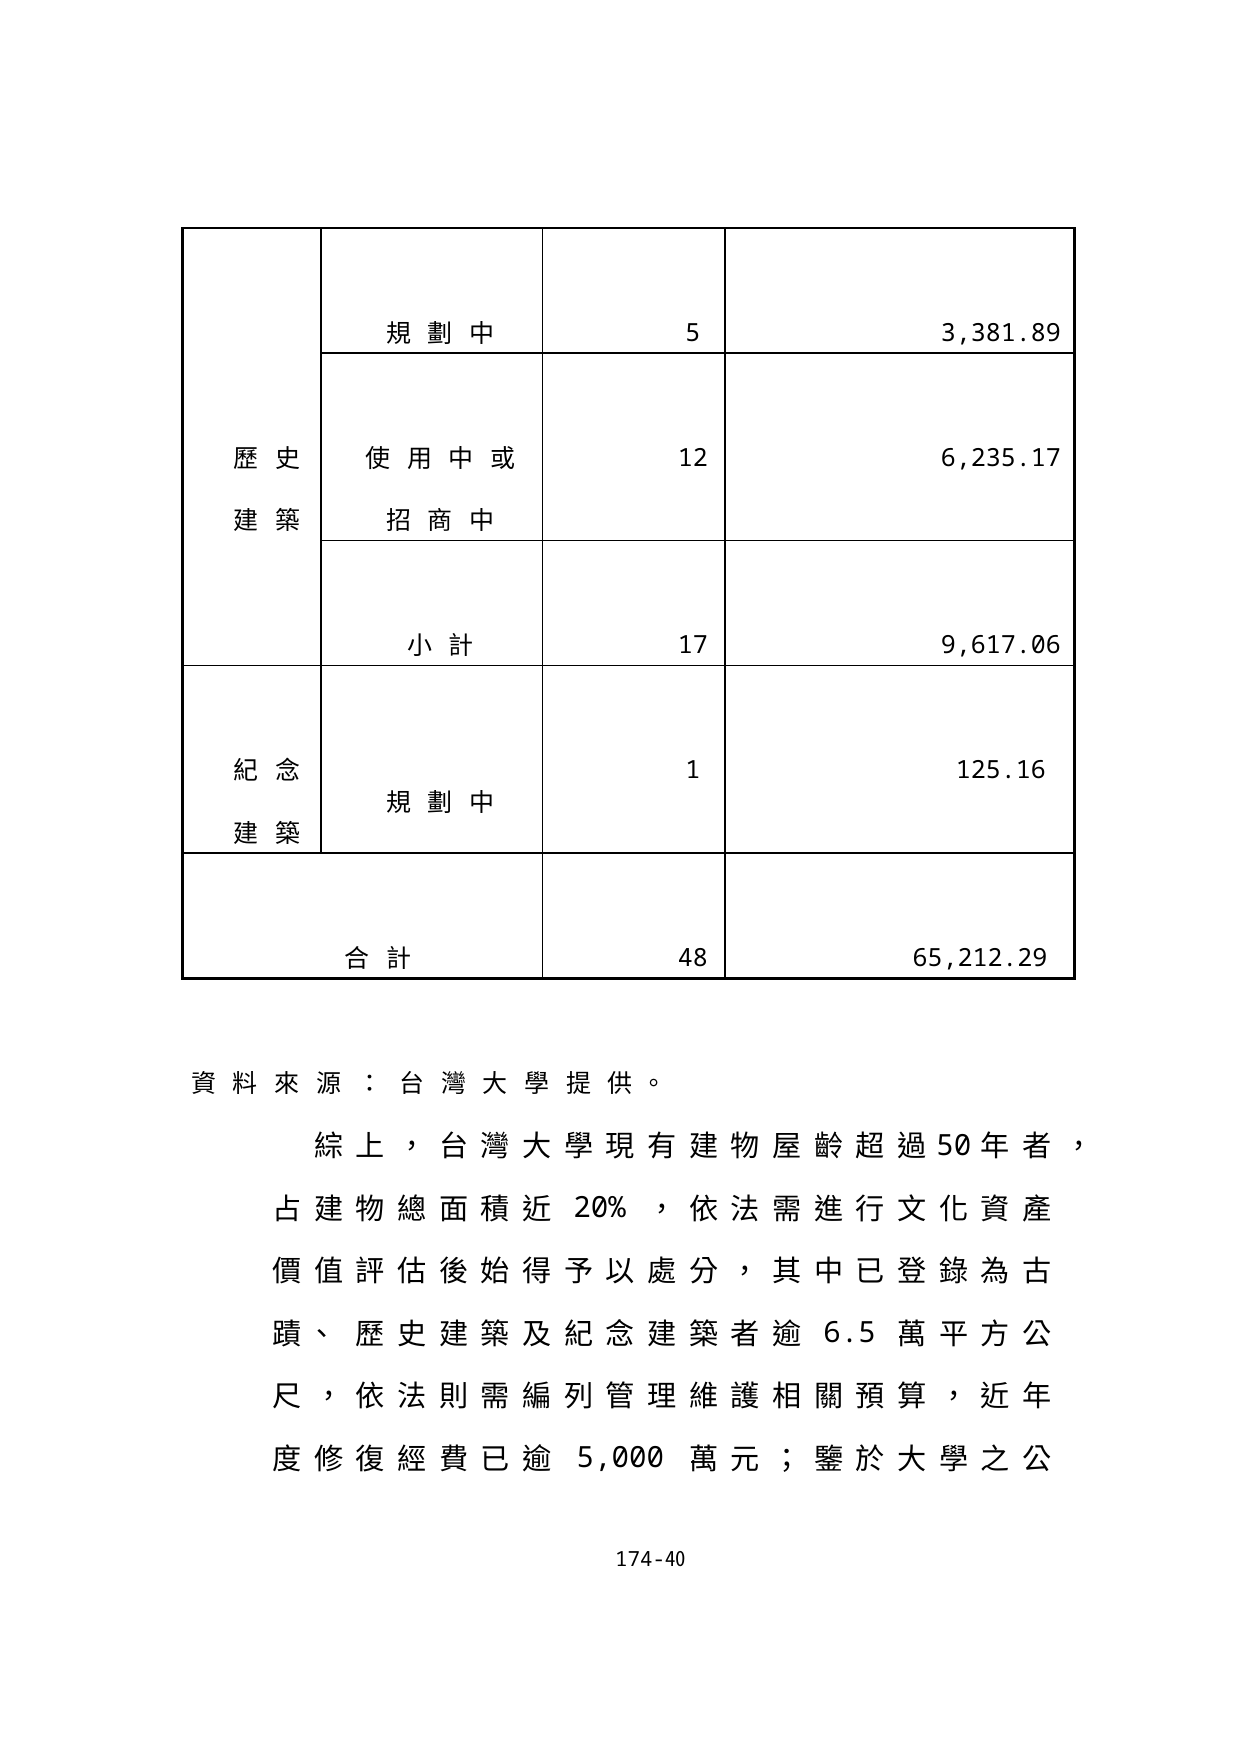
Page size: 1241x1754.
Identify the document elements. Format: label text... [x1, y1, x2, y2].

table_cell 65,212.29 [726, 854, 1073, 977]
table_cell 使用中或招商中 [322, 354, 542, 540]
table_cell 歷史建築 [184, 229, 320, 665]
table_cell 17 [543, 541, 724, 665]
table_cell 12 [543, 354, 724, 540]
table_cell 小計 [322, 541, 542, 665]
table_cell 合計 [184, 854, 542, 977]
text 資料來源：台灣大學提供。 [183, 1040, 1058, 1102]
table_cell 6,235.17 [726, 354, 1073, 540]
table_cell 48 [543, 854, 724, 977]
table_cell 9,617.06 [726, 541, 1073, 665]
text 綜上，台灣大學現有建物屋齡超過50年者，占建物總面積近20%，依法需進行文化資產價值評估後始得予以處分，其中已登錄為古蹟、歷史建築及紀念建築者逾6.5萬平方公尺，依法則需編列管理維護相關預算，近年度修復經費已逾5,000萬元；鑒於大學之公共性，維護文化資產責無旁貸，惟為免對教育經費造成排擠，允宜兼顧文化、史蹟、校園景觀及發展、空間利用等多種面向審慎規劃及管理，俾衡平文資保存與校區發展。 [242, 1102, 1058, 1477]
table_cell 規劃中 [322, 666, 542, 852]
table_cell 3,381.89 [726, 229, 1073, 352]
table_cell 紀念建築 [184, 666, 320, 852]
table_cell 1 [543, 666, 724, 852]
table_cell 5 [543, 229, 724, 352]
table_cell 規劃中 [322, 229, 542, 352]
table_cell 125.16 [726, 666, 1073, 852]
